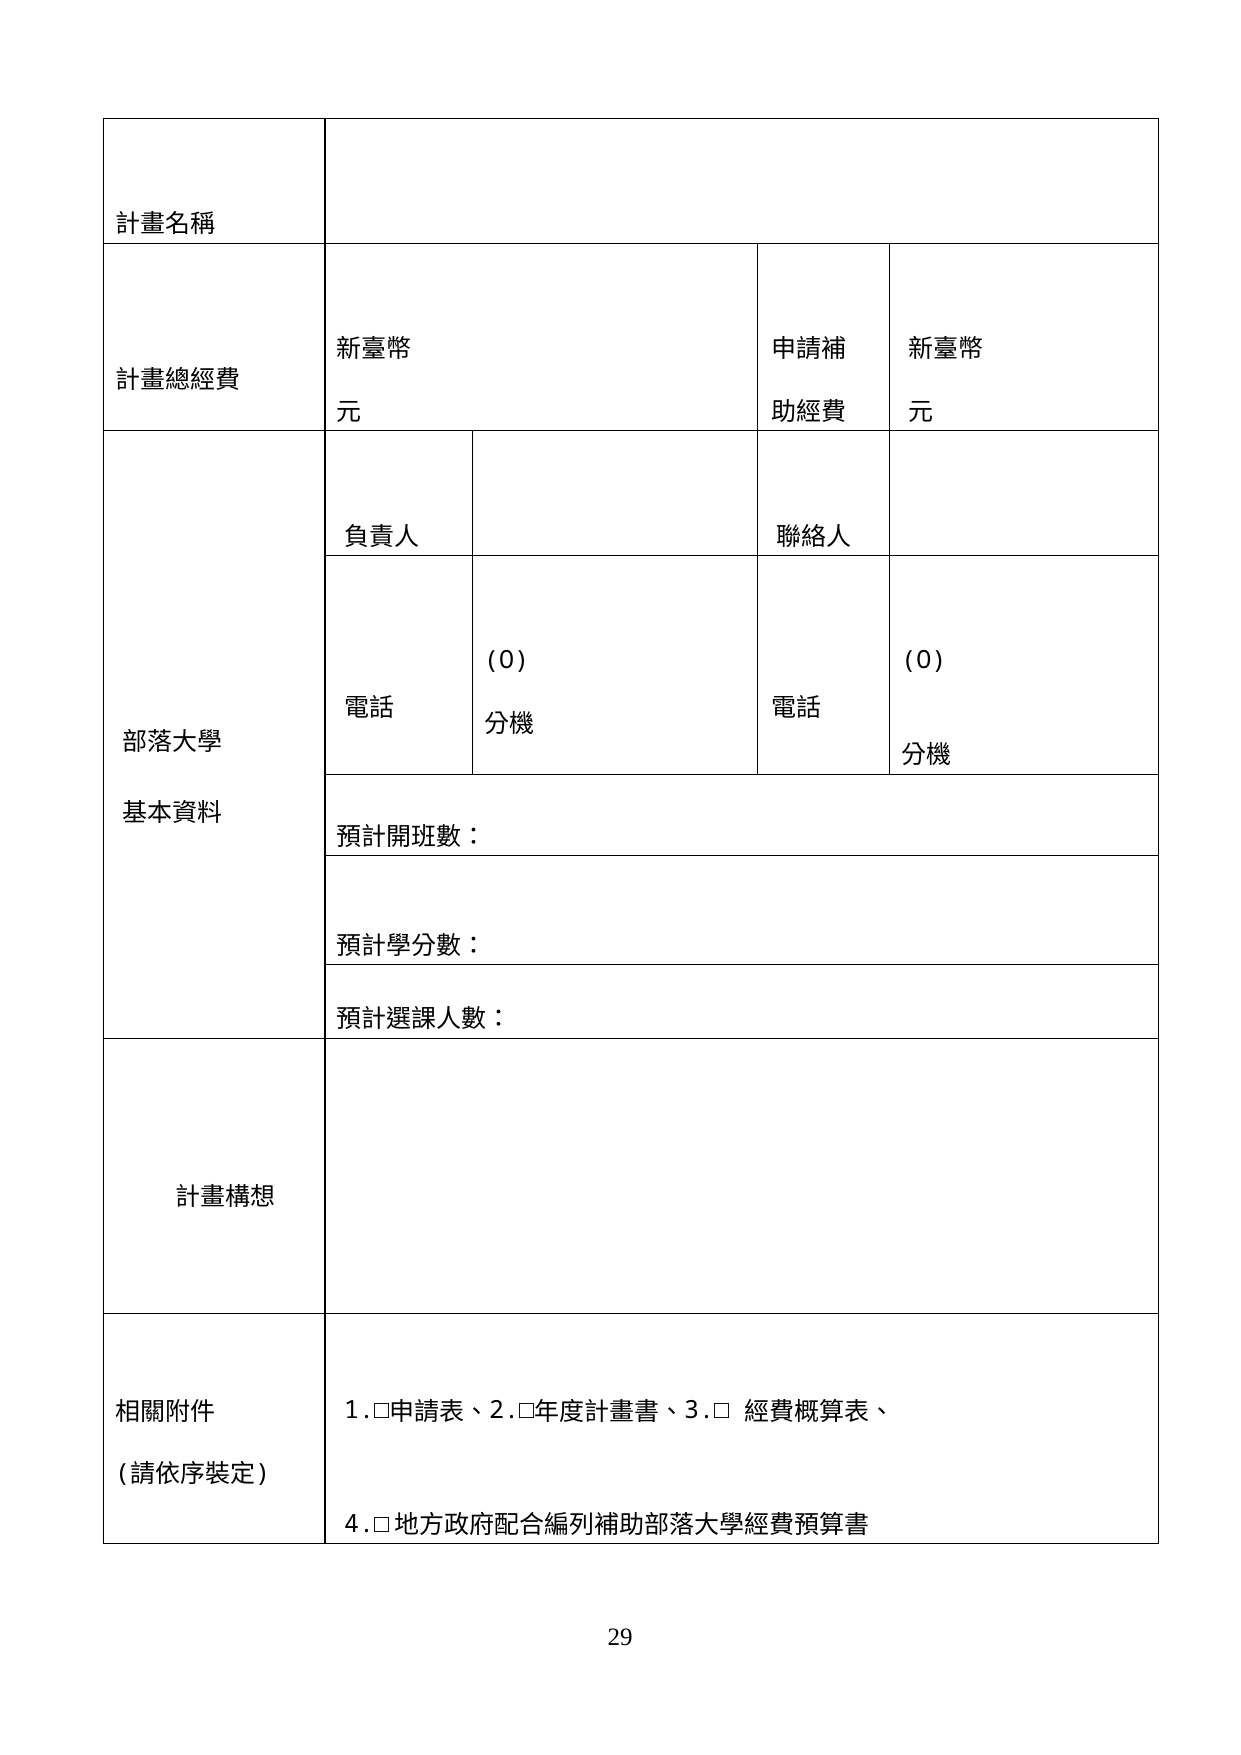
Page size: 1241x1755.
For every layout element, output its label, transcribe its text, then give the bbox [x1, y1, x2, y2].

table_cell 電話 [758, 556, 889, 774]
table_cell [890, 431, 1158, 555]
table_cell 計畫構想 [104, 1039, 324, 1312]
table_cell 負責人 [326, 431, 472, 555]
table_cell [326, 119, 1158, 242]
table_cell 計畫名稱 [104, 119, 324, 242]
table_cell 新臺幣 元 [890, 244, 1158, 430]
table_cell (O) 分機 [890, 556, 1158, 774]
table_cell (O) 分機 [473, 556, 757, 774]
table_cell [326, 1039, 1158, 1312]
table_cell 新臺幣 元 [326, 244, 757, 430]
table_cell 申請補助經費 [758, 244, 889, 430]
table_cell 相關附件 (請依序裝定) [104, 1314, 324, 1543]
table_cell 預計開班數： [326, 775, 1158, 855]
table_cell 部落大學 基本資料 [104, 431, 324, 1038]
table_cell 預計學分數： [326, 856, 1158, 964]
table_cell 預計選課人數： [326, 965, 1158, 1038]
table_cell 電話 [326, 556, 472, 774]
table_cell 聯絡人 [758, 431, 889, 555]
table_cell 1.□申請表、2.□年度計畫書、3.□ 經費概算表、 4.□ 地方政府配合編列補助部落大學經費預算書 [326, 1314, 1158, 1543]
table_cell 計畫總經費 [104, 244, 324, 430]
table_cell [473, 431, 757, 555]
